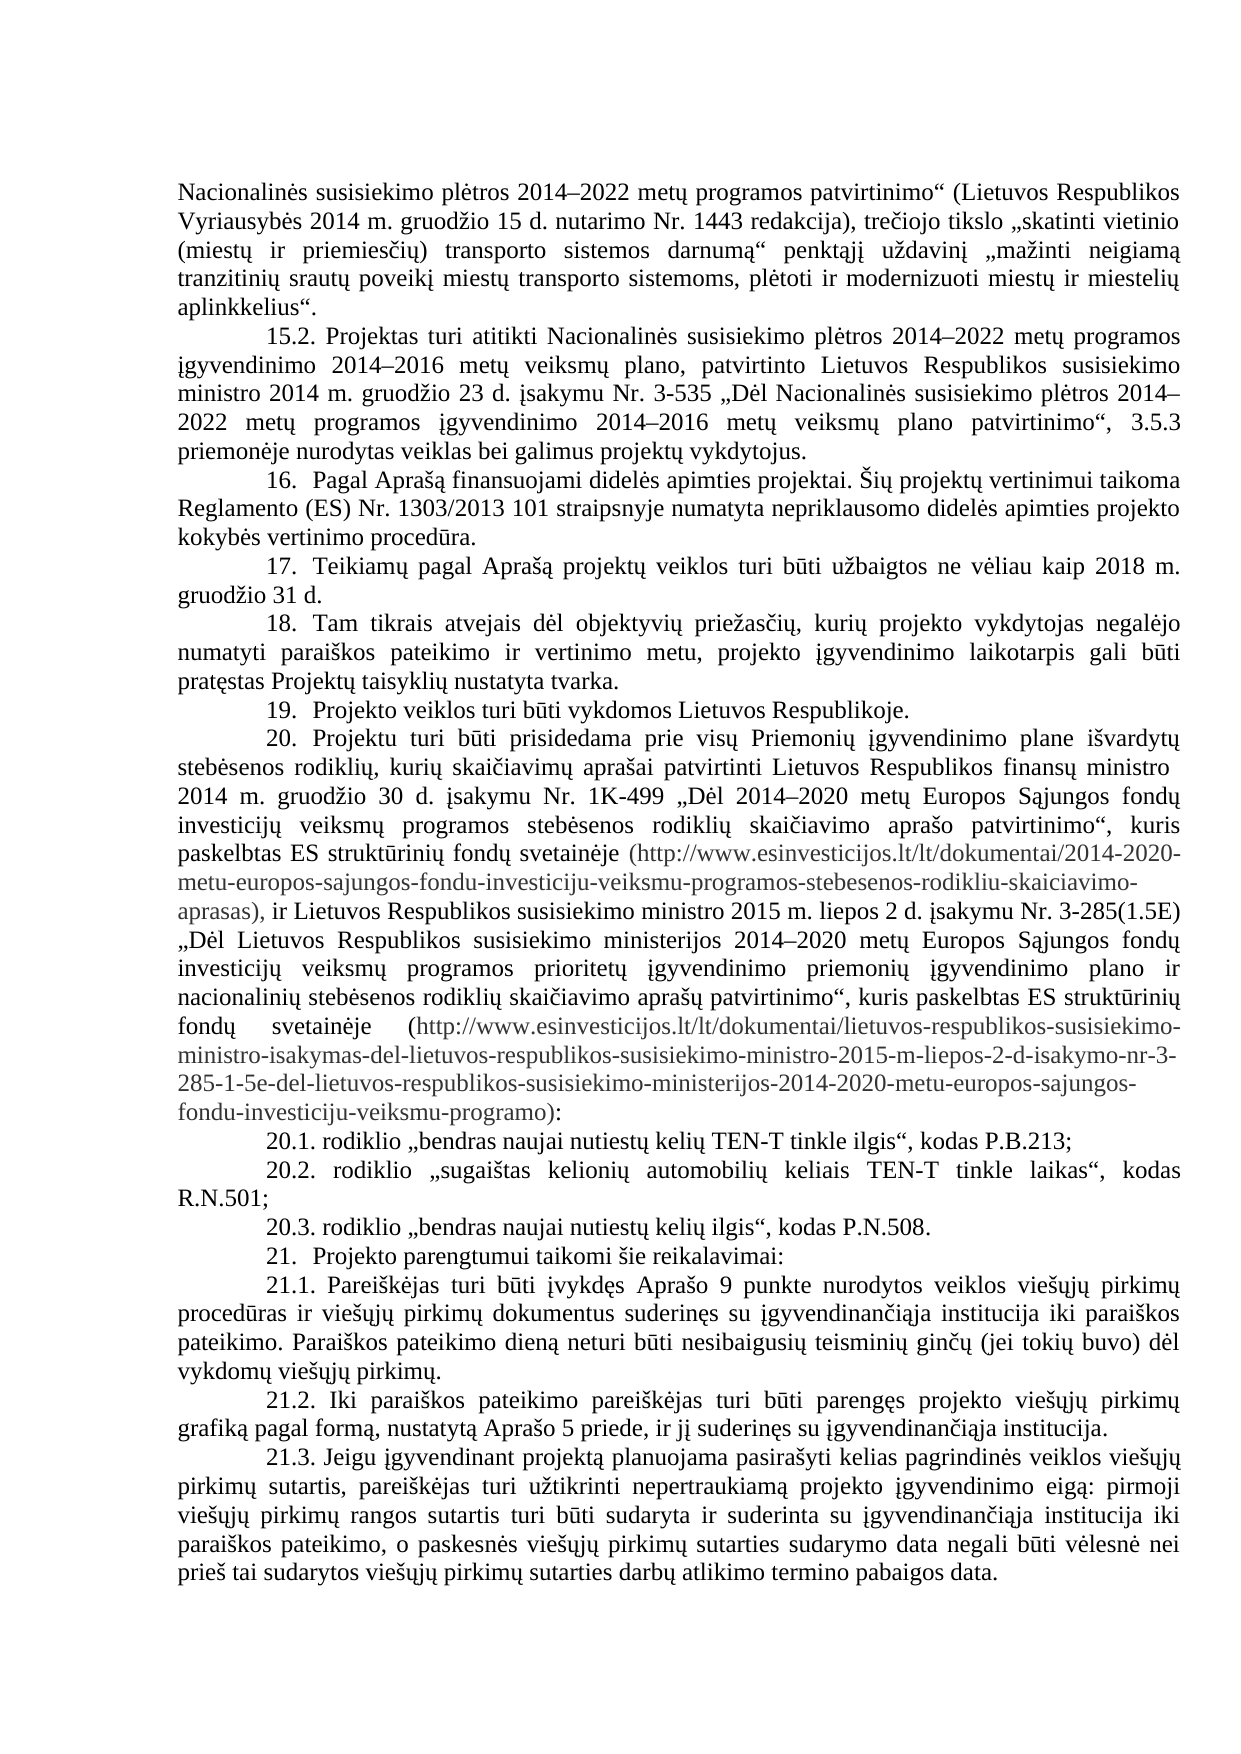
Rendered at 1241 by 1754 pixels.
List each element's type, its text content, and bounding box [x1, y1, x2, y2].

text 17. Teikiamų pagal Aprašą projektų veiklos turi būti užbaigtos ne vėliau kaip 2018 m. gruodžio 31 d. [177, 551, 1181, 608]
text 21.2. Iki paraiškos pateikimo pareiškėjas turi būti parengęs projekto viešųjų pirkimų grafiką pagal formą, nustatytą Aprašo 5 priede, ir jį suderinęs su įgyvendinančiąja institucija. [177, 1385, 1181, 1442]
text 20.3. rodiklio „bendras naujai nutiestų kelių ilgis“, kodas P.N.508. [177, 1212, 1181, 1241]
text 19. Projekto veiklos turi būti vykdomos Lietuvos Respublikoje. [177, 695, 1181, 723]
text 20.2. rodiklio „sugaištas kelionių automobilių keliais TEN-T tinkle laikas“, kodas R.N.501; [177, 1155, 1181, 1212]
text 21. Projekto parengtumui taikomi šie reikalavimai: [177, 1241, 1181, 1270]
text 15.2. Projektas turi atitikti Nacionalinės susisiekimo plėtros 2014–2022 metų programos įgyvendinimo 2014–2016 metų veiksmų plano, patvirtinto Lietuvos Respublikos susisiekimo ministro 2014 m. gruodžio 23 d. įsakymu Nr. 3-535 „Dėl Nacionalinės susisiekimo plėtros 2014–2022 metų programos įgyvendinimo 2014–2016 metų veiksmų plano patvirtinimo“, 3.5.3 priemonėje nurodytas veiklas bei galimus projektų vykdytojus. [177, 321, 1181, 465]
text 16. Pagal Aprašą finansuojami didelės apimties projektai. Šių projektų vertinimui taikoma Reglamento (ES) Nr. 1303/2013 101 straipsnyje numatyta nepriklausomo didelės apimties projekto kokybės vertinimo procedūra. [177, 465, 1181, 551]
text 20. Projektu turi būti prisidedama prie visų Priemonių įgyvendinimo plane išvardytų stebėsenos rodiklių, kurių skaičiavimų aprašai patvirtinti Lietuvos Respublikos finansų ministro 2014 m. gruodžio 30 d. įsakymu Nr. 1K-499 „Dėl 2014–2020 metų Europos Sąjungos fondų investicijų veiksmų programos stebėsenos rodiklių skaičiavimo aprašo patvirtinimo“, kuris paskelbtas ES struktūrinių fondų svetainėje (http://www.esinvesticijos.lt/lt/dokumentai/2014-2020-metu-europos-sajungos-fondu-investiciju-veiksmu-programos-stebesenos-rodikliu-skaiciavimo-aprasas), ir Lietuvos Respublikos susisiekimo ministro 2015 m. liepos 2 d. įsakymu Nr. 3-285(1.5E) „Dėl Lietuvos Respublikos susisiekimo ministerijos 2014–2020 metų Europos Sąjungos fondų investicijų veiksmų programos prioritetų įgyvendinimo priemonių įgyvendinimo plano ir nacionalinių stebėsenos rodiklių skaičiavimo aprašų patvirtinimo“, kuris paskelbtas ES struktūrinių fondų svetainėje (http://www.esinvesticijos.lt/lt/dokumentai/lietuvos-respublikos-susisiekimo-ministro-isakymas-del-lietuvos-respublikos-susisiekimo-ministro-2015-m-liepos-2-d-isakymo-nr-3-285-1-5e-del-lietuvos-respublikos-susisiekimo-ministerijos-2014-2020-metu-europos-sajungos-fondu-investiciju-veiksmu-programo): [177, 723, 1181, 1126]
text 21.3. Jeigu įgyvendinant projektą planuojama pasirašyti kelias pagrindinės veiklos viešųjų pirkimų sutartis, pareiškėjas turi užtikrinti nepertraukiamą projekto įgyvendinimo eigą: pirmoji viešųjų pirkimų rangos sutartis turi būti sudaryta ir suderinta su įgyvendinančiąja institucija iki paraiškos pateikimo, o paskesnės viešųjų pirkimų sutarties sudarymo data negali būti vėlesnė nei prieš tai sudarytos viešųjų pirkimų sutarties darbų atlikimo termino pabaigos data. [177, 1442, 1181, 1586]
text 20.1. rodiklio „bendras naujai nutiestų kelių TEN-T tinkle ilgis“, kodas P.B.213; [177, 1126, 1181, 1155]
text 18. Tam tikrais atvejais dėl objektyvių priežasčių, kurių projekto vykdytojas negalėjo numatyti paraiškos pateikimo ir vertinimo metu, projekto įgyvendinimo laikotarpis gali būti pratęstas Projektų taisyklių nustatyta tvarka. [177, 608, 1181, 695]
text 21.1. Pareiškėjas turi būti įvykdęs Aprašo 9 punkte nurodytos veiklos viešųjų pirkimų procedūras ir viešųjų pirkimų dokumentus suderinęs su įgyvendinančiąja institucija iki paraiškos pateikimo. Paraiškos pateikimo dieną neturi būti nesibaigusių teisminių ginčų (jei tokių buvo) dėl vykdomų viešųjų pirkimų. [177, 1270, 1181, 1385]
text Nacionalinės susisiekimo plėtros 2014–2022 metų programos patvirtinimo“ (Lietuvos Respublikos Vyriausybės 2014 m. gruodžio 15 d. nutarimo Nr. 1443 redakcija), trečiojo tikslo „skatinti vietinio (miestų ir priemiesčių) transporto sistemos darnumą“ penktąjį uždavinį „mažinti neigiamą tranzitinių srautų poveikį miestų transporto sistemoms, plėtoti ir modernizuoti miestų ir miestelių aplinkkelius“. [177, 177, 1181, 321]
